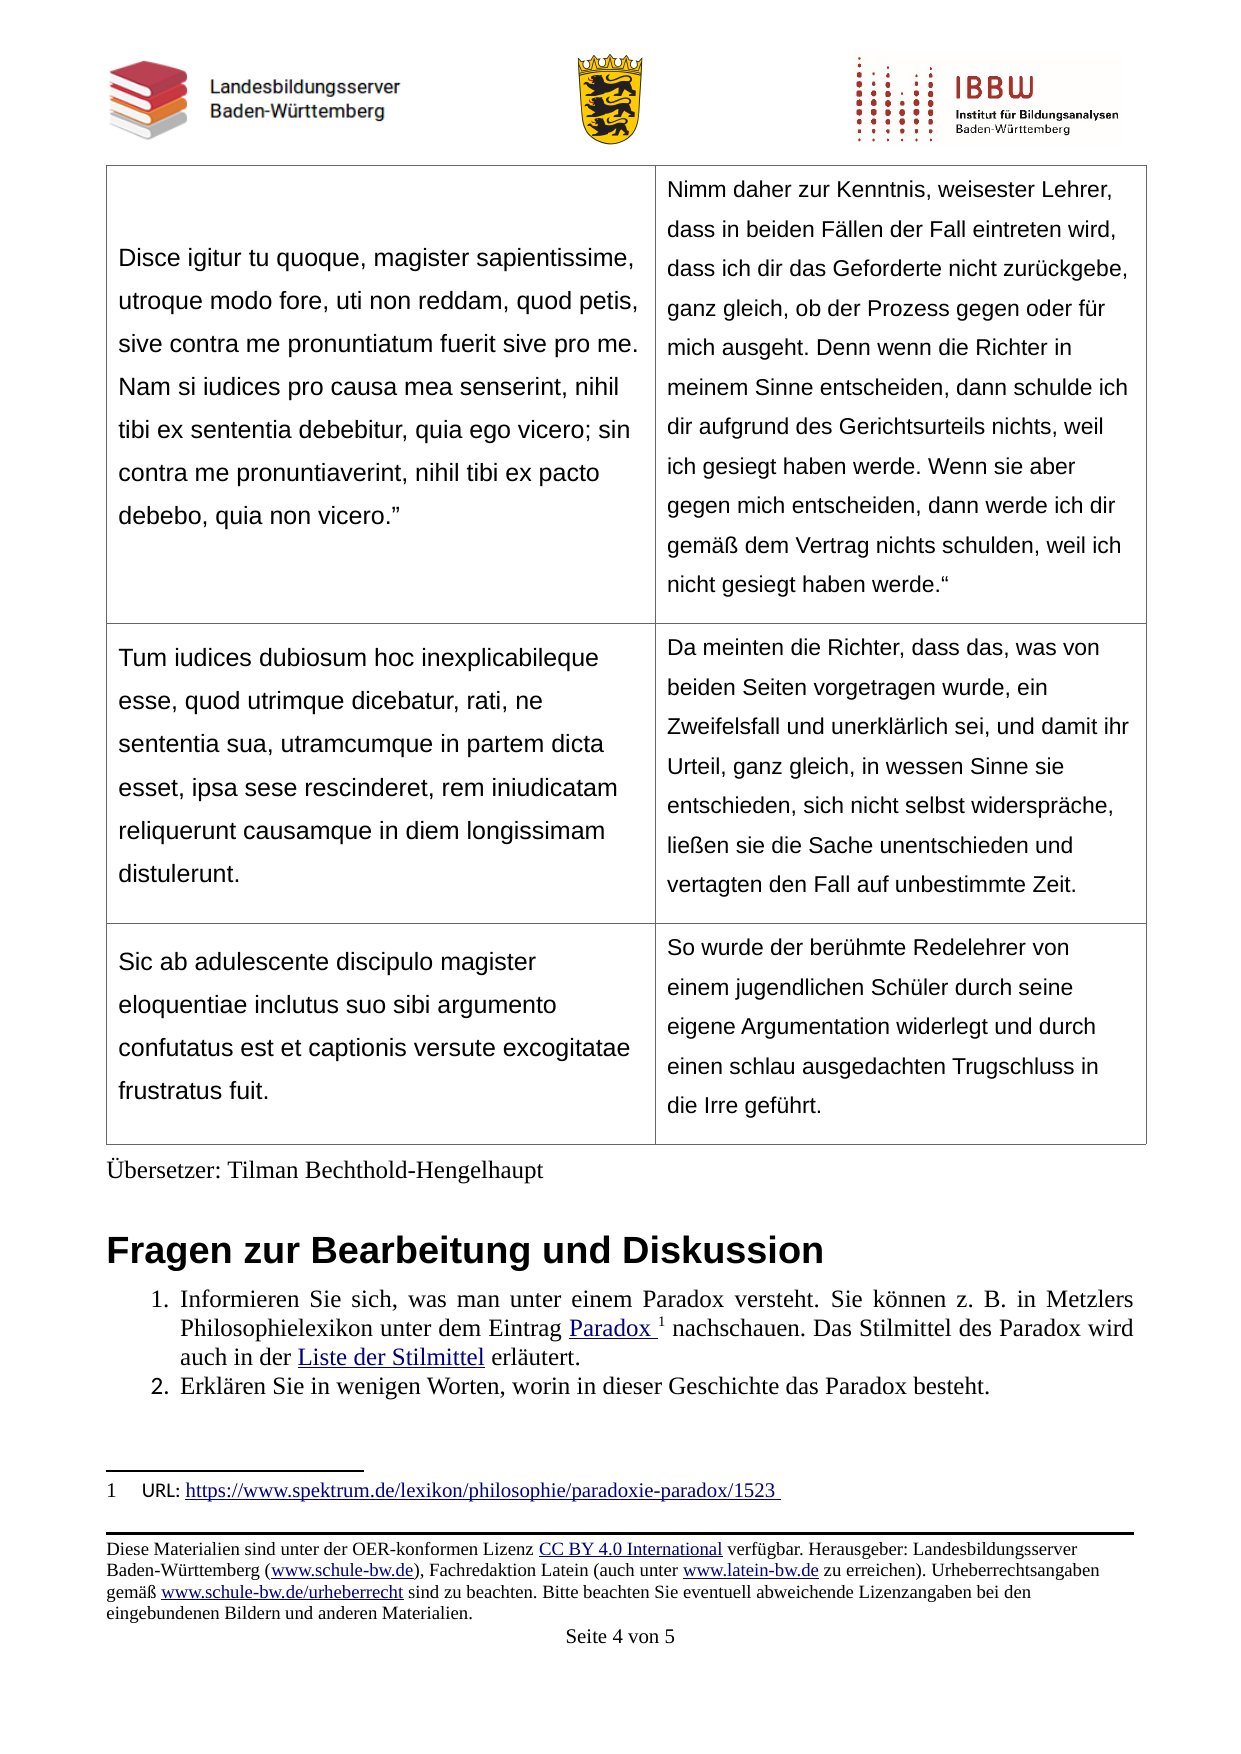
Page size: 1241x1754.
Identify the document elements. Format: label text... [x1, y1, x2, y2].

table_cell Da meinten die Richter, dass das, was von beiden Seiten vorgetragen wurde, ein Zweifelsfall und unerklärlich sei, und damit ihr Urteil, ganz gleich, in wessen Sinne sie entschieden, sich nicht selbst widerspräche, ließen sie die Sache unentschieden und vertagten den Fall auf unbestimmte Zeit. [656, 624, 1146, 922]
text Übersetzer: Tilman Bechthold-Hengelhaupt [106, 1155, 1134, 1184]
picture [577, 54, 643, 145]
subtitle Fragen zur Bearbeitung und Diskussion [106, 1228, 1134, 1272]
table_cell Tum iudices dubiosum hoc inexplicabileque esse, quod utrimque dicebatur, rati, ne sententia sua, utramcumque in partem dicta esset, ipsa sese rescinderet, rem iniudicatam reliquerunt causamque in diem longissimam distulerunt. [107, 624, 655, 922]
list Erklären Sie in wenigen Worten, worin in dieser Geschichte das Paradox besteht. [150, 1371, 1134, 1401]
picture [852, 52, 1122, 146]
list URL: https://www.spektrum.de/lexikon/philosophie/paradoxie-paradox/1523 [106, 1477, 1134, 1503]
picture [97, 47, 414, 150]
table_cell Disce igitur tu quoque, magister sapientissime, utroque modo fore, uti non reddam, quod petis, sive contra me pronuntiatum fuerit sive pro me. Nam si iudices pro causa mea senserint, nihil tibi ex sententia debebitur, quia ego vicero; sin contra me pronuntiaverint, nihil tibi ex pacto debebo, quia non vicero.” [107, 166, 655, 622]
list Informieren Sie sich, was man unter einem Paradox versteht. Sie können z. B. in Metzlers Philosophielexikon unter dem Eintrag Paradox nachschauen. Das Stilmittel des Paradox wird auch in der Liste der Stilmittel erläutert. [150, 1284, 1134, 1371]
table_cell Nimm daher zur Kenntnis, weisester Lehrer, dass in beiden Fällen der Fall eintreten wird, dass ich dir das Geforderte nicht zurückgebe, ganz gleich, ob der Prozess gegen oder für mich ausgeht. Denn wenn die Richter in meinem Sinne entscheiden, dann schulde ich dir aufgrund des Gerichtsurteils nichts, weil ich gesiegt haben werde. Wenn sie aber gegen mich entscheiden, dann werde ich dir gemäß dem Vertrag nichts schulden, weil ich nicht gesiegt haben werde.“ [656, 166, 1146, 622]
table_cell So wurde der berühmte Redelehrer von einem jugendlichen Schüler durch seine eigene Argumentation widerlegt und durch einen schlau ausgedachten Trugschluss in die Irre geführt. [656, 924, 1146, 1143]
table_cell Sic ab adulescente discipulo magister eloquentiae inclutus suo sibi argumento confutatus est et captionis versute excogitatae frustratus fuit. [107, 924, 655, 1143]
